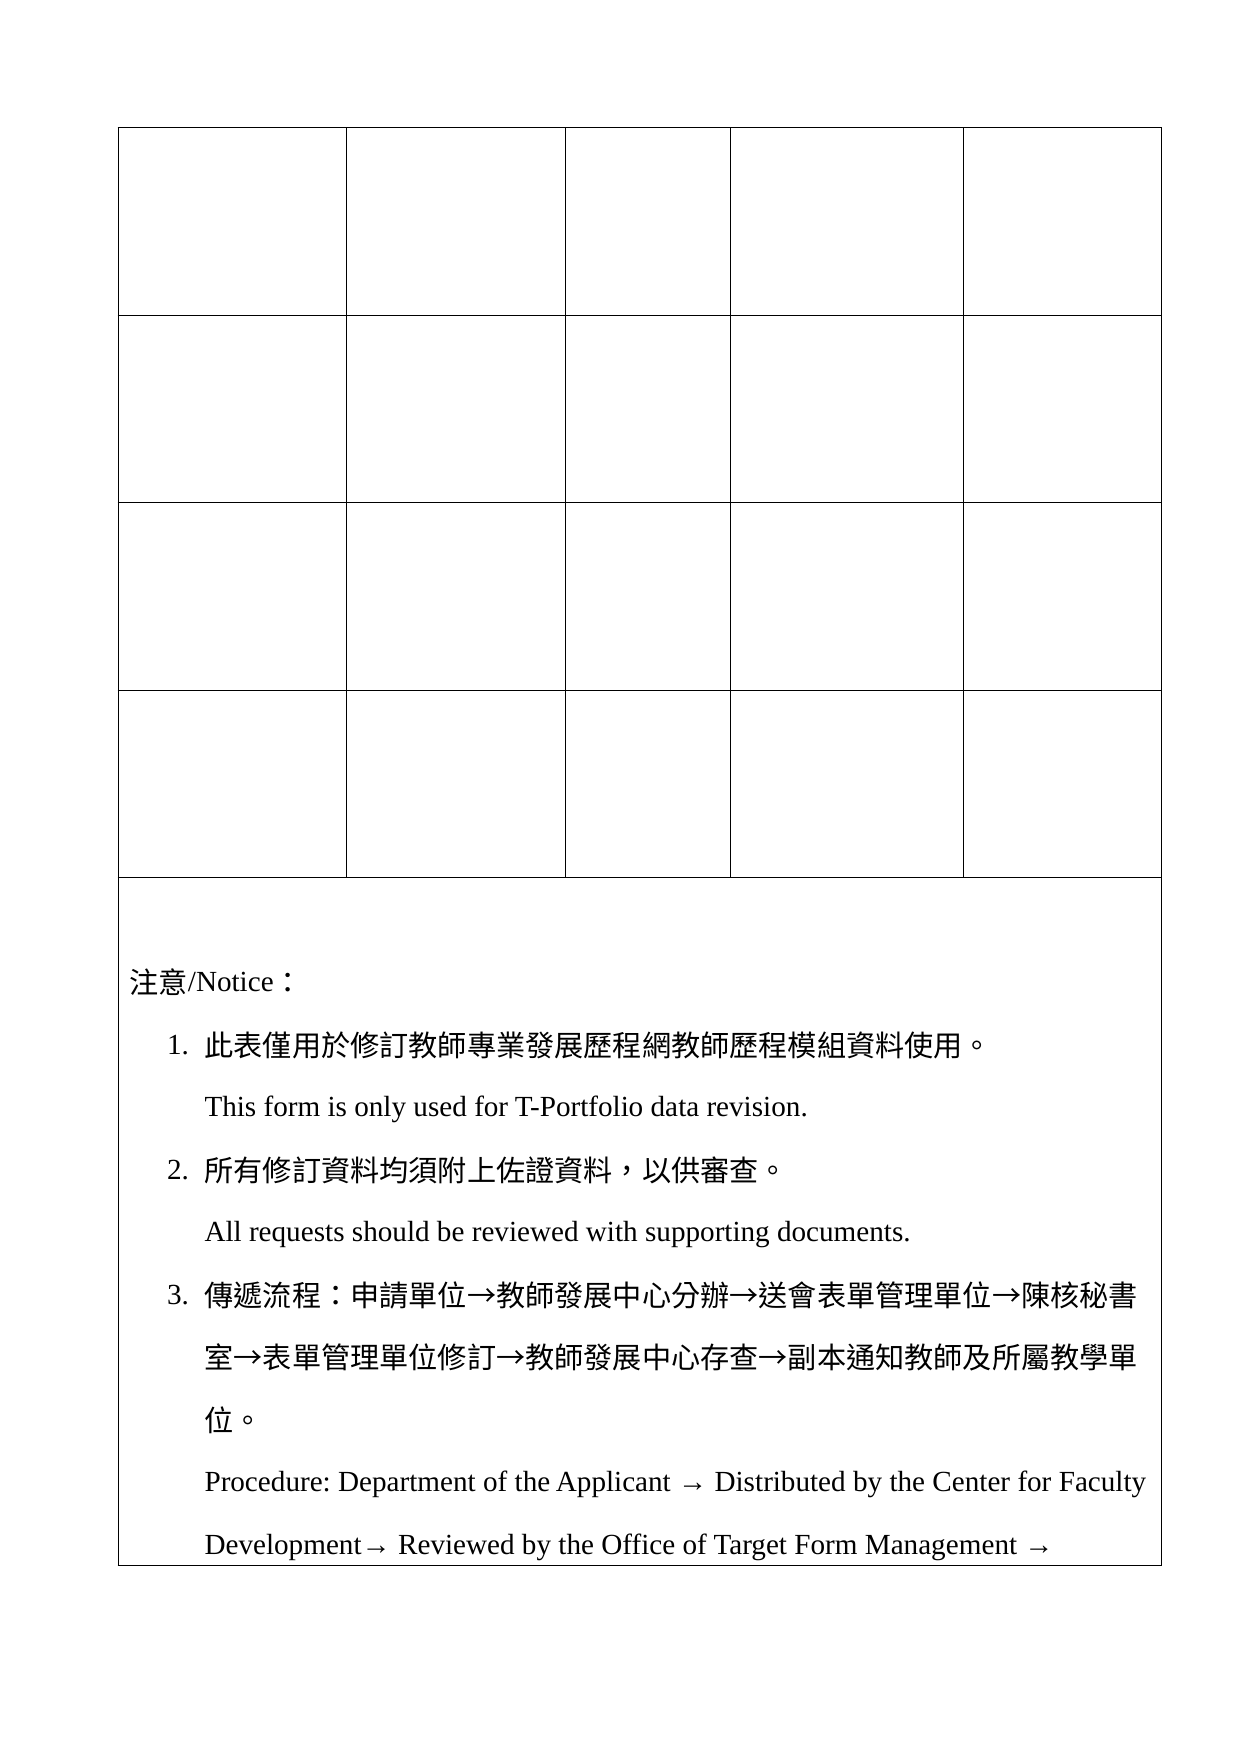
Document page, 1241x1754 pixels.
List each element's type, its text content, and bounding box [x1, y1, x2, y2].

table_cell [347, 691, 565, 877]
table_cell [964, 316, 1161, 502]
table_cell [731, 503, 963, 689]
table_cell [119, 503, 346, 689]
table_cell [347, 128, 565, 314]
table_cell [731, 691, 963, 877]
table_cell [731, 316, 963, 502]
table_cell [964, 503, 1161, 689]
table_cell [119, 128, 346, 314]
table_cell 注意/Notice： 此表僅用於修訂教師專業發展歷程網教師歷程模組資料使用。 This form is only used for T-Portfolio data revision. 所有修訂資料均須附上佐證資料，以供審查。 All requests should be reviewed with supporting documents. 傳遞流程：申請單位→教師發展中心分辦→送會表單管理單位→陳核秘書室→表單管理單位修訂→教師發展中心存查→副本通知教師及所屬教學單位。 Procedure: Department of the Applicant → Distributed by the Center for Faculty Development→ Reviewed by the Office of Target Form Management → [119, 878, 1161, 1564]
table_cell [566, 316, 730, 502]
table_cell [119, 691, 346, 877]
table_cell [964, 128, 1161, 314]
table_cell [119, 316, 346, 502]
table_cell [566, 128, 730, 314]
table_cell [347, 503, 565, 689]
table_cell [566, 691, 730, 877]
table_cell [566, 503, 730, 689]
table_cell [731, 128, 963, 314]
table_cell [964, 691, 1161, 877]
table_cell [347, 316, 565, 502]
